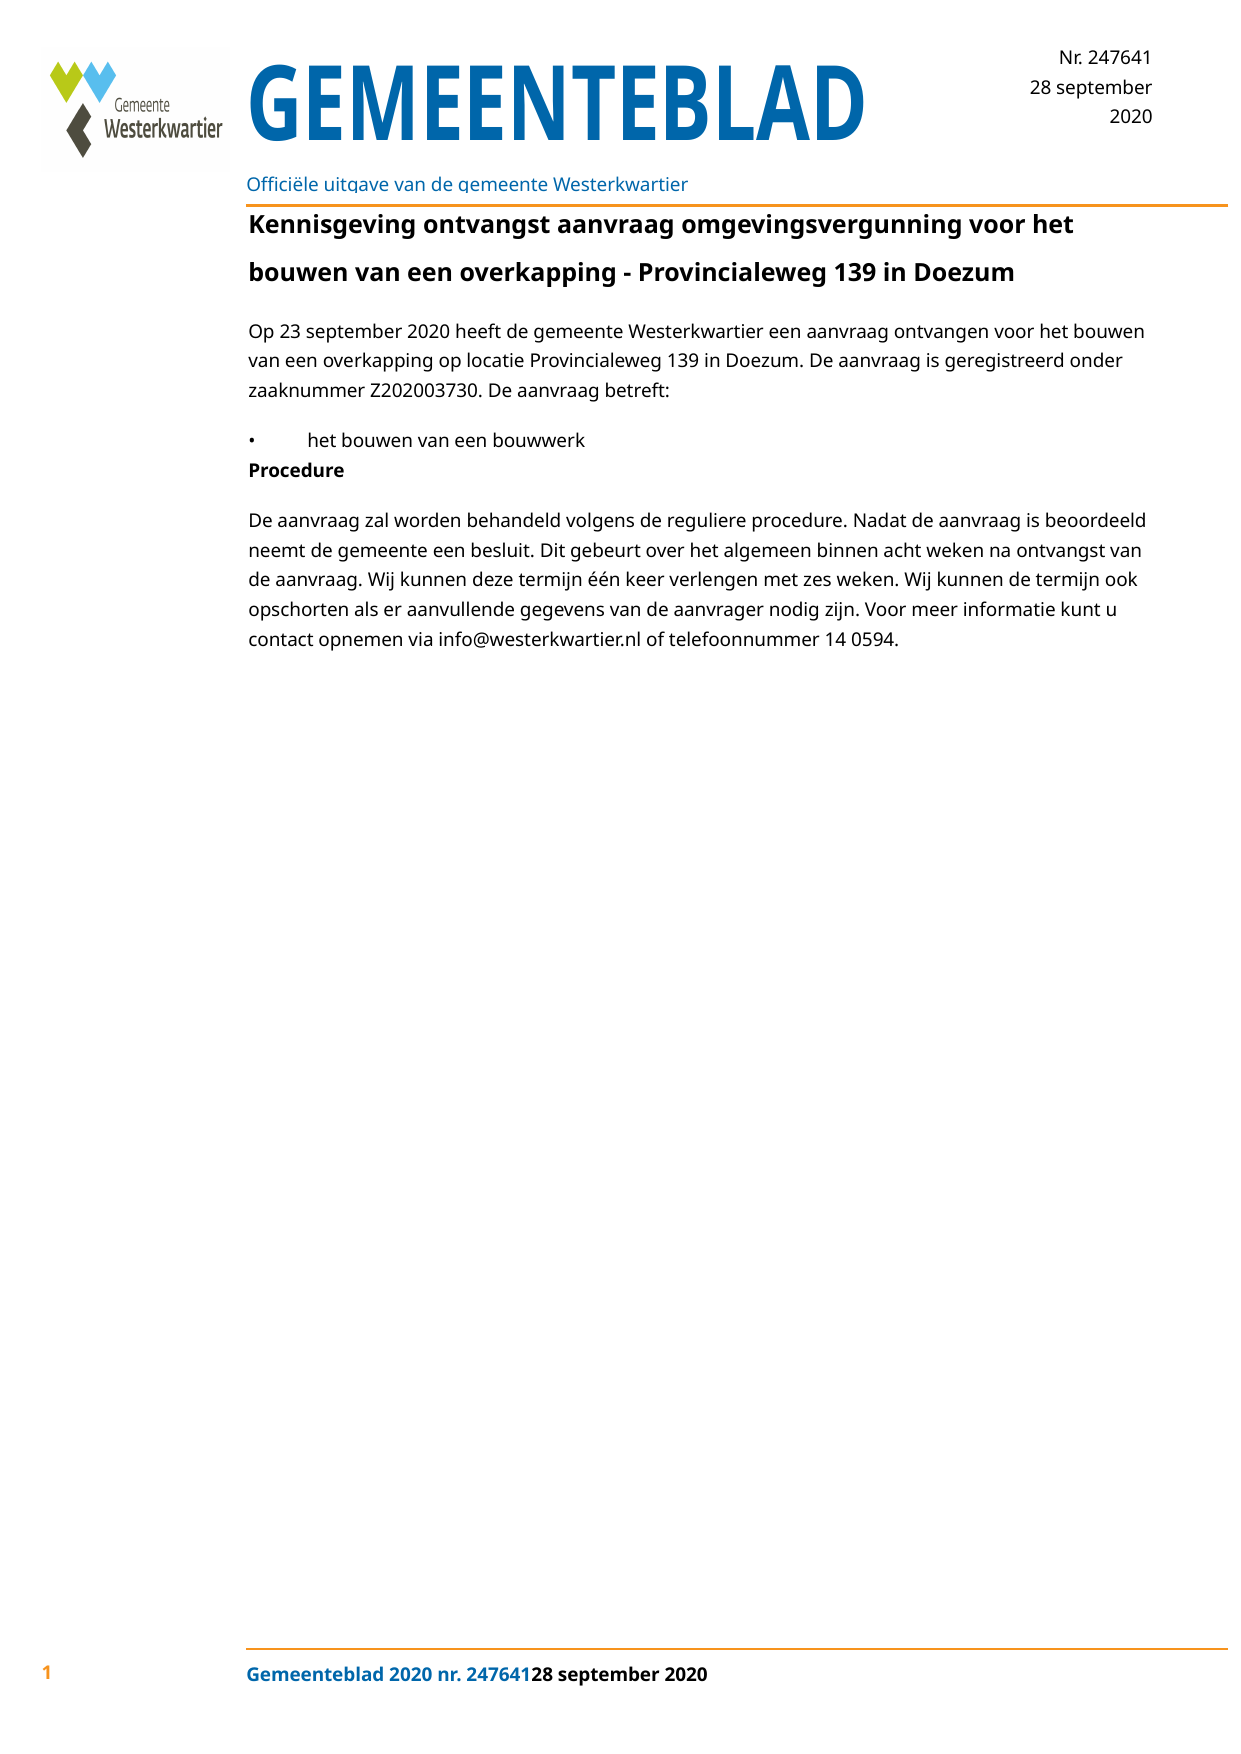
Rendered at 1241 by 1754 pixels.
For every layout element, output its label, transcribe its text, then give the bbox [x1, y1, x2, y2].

list het bouwen van een bouwwerk [248, 427, 1152, 453]
text Procedure [248, 457, 1152, 483]
text Kennisgeving ontvangst aanvraag omgevingsvergunning voor het bouwen van een overkapping - Provincialeweg 139 in Doezum [248, 207, 1152, 288]
picture [41, 47, 231, 172]
text Op 23 september 2020 heeft de gemeente Westerkwartier een aanvraag ontvangen voor het bouwen van een overkapping op locatie Provincialeweg 139 in Doezum. De aanvraag is geregistreerd onder zaaknummer Z202003730. De aanvraag betreft: [248, 318, 1152, 403]
text De aanvraag zal worden behandeld volgens de reguliere procedure. Nadat de aanvraag is beoordeeld neemt de gemeente een besluit. Dit gebeurt over het algemeen binnen acht weken na ontvangst van de aanvraag. Wij kunnen deze termijn één keer verlengen met zes weken. Wij kunnen de termijn ook opschorten als er aanvullende gegevens van de aanvrager nodig zijn. Voor meer informatie kunt u contact opnemen via info@westerkwartier.nl of telefoonnummer 14 0594. [248, 507, 1152, 652]
